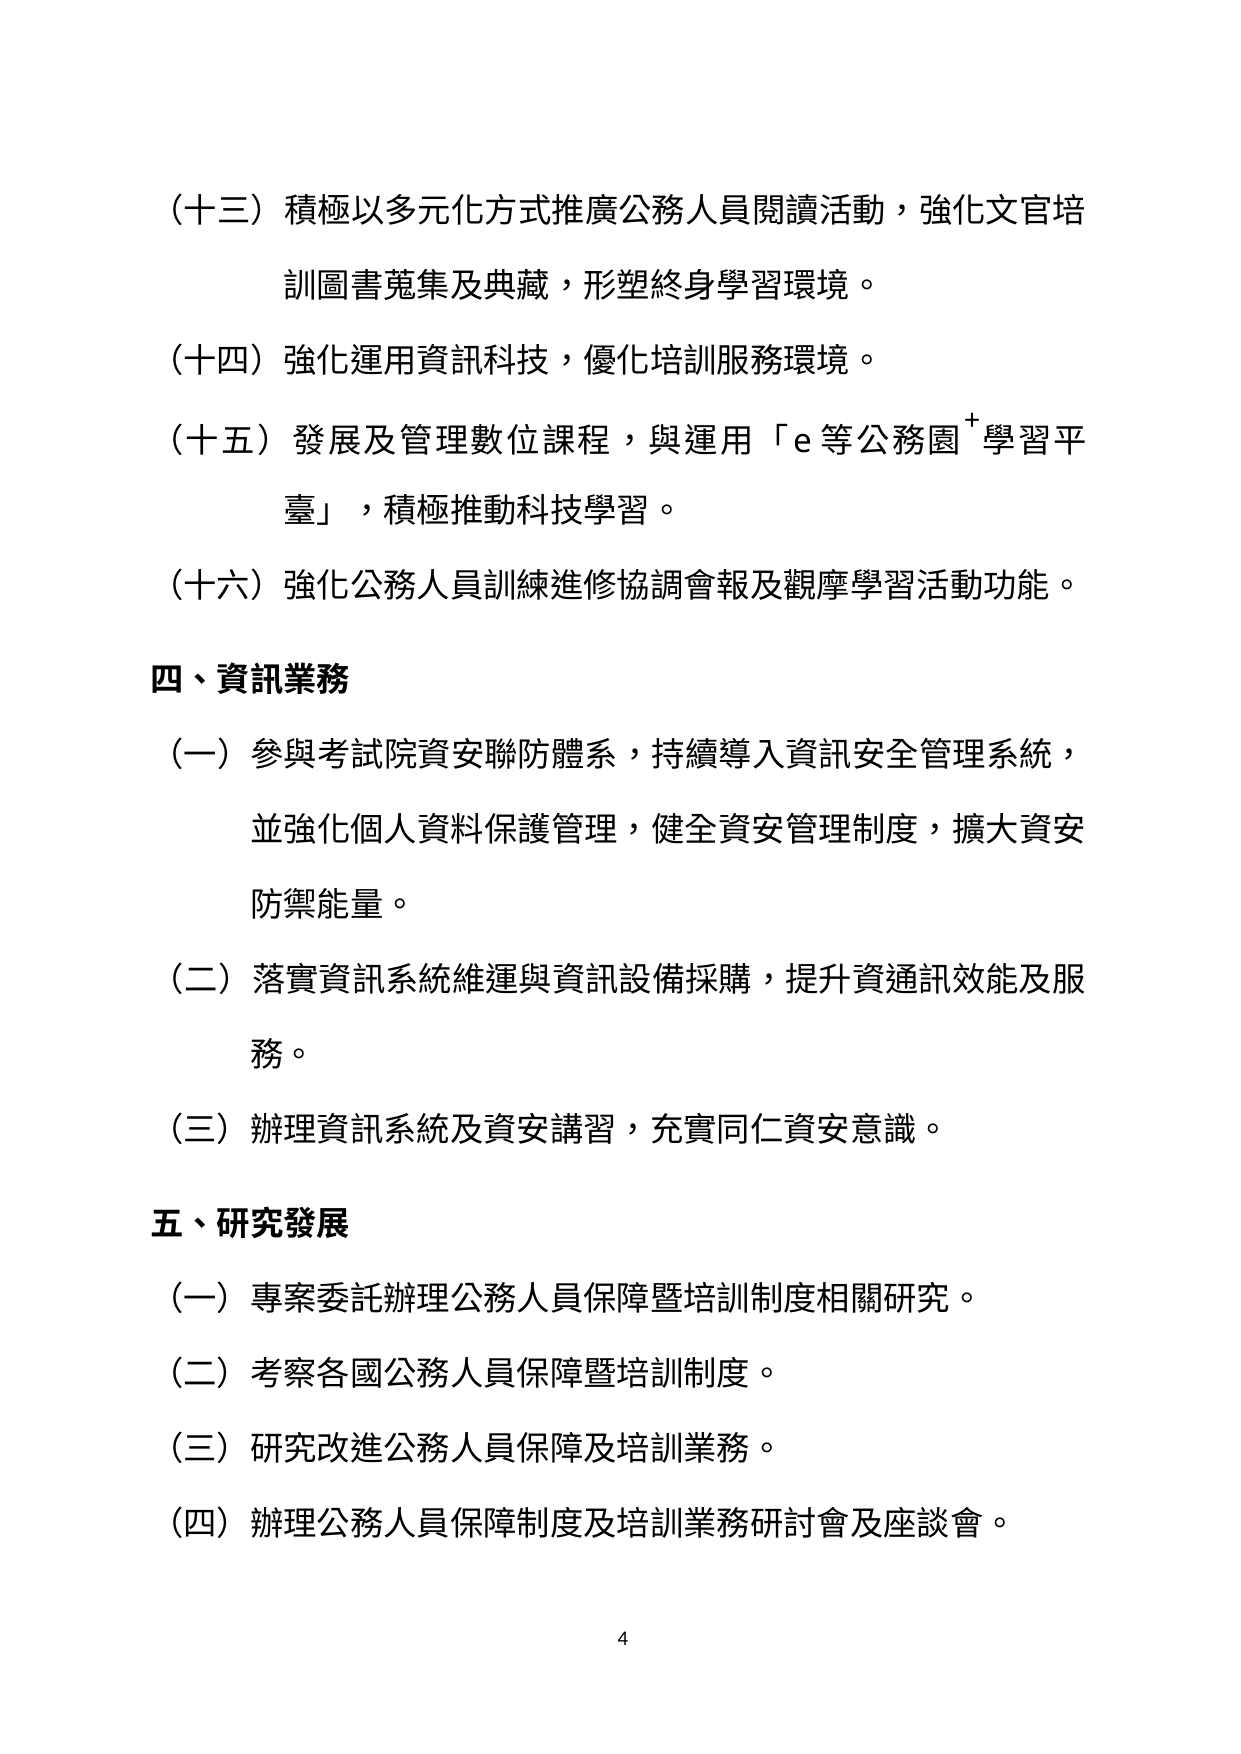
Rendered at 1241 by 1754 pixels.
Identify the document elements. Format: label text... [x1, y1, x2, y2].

text 五、研究發展 [150, 1177, 1087, 1252]
text （三）辦理資訊系統及資安講習，充實同仁資安意識。 [150, 1083, 1087, 1158]
text （十五）發展及管理數位課程，與運用「e等公務園+學習平臺」，積極推動科技學習。 [150, 389, 1087, 539]
text （二）考察各國公務人員保障暨培訓制度。 [150, 1327, 1087, 1402]
text （三）研究改進公務人員保障及培訓業務。 [150, 1402, 1087, 1477]
text （一）專案委託辦理公務人員保障暨培訓制度相關研究。 [150, 1252, 1087, 1327]
text 四、資訊業務 [150, 633, 1087, 708]
text （四）辦理公務人員保障制度及培訓業務研討會及座談會。 [150, 1477, 1087, 1552]
text （一）參與考試院資安聯防體系，持續導入資訊安全管理系統，並強化個人資料保護管理，健全資安管理制度，擴大資安防禦能量。 [150, 708, 1087, 933]
text （十三）積極以多元化方式推廣公務人員閱讀活動，強化文官培訓圖書蒐集及典藏，形塑終身學習環境。 [150, 164, 1087, 314]
text （十四）強化運用資訊科技，優化培訓服務環境。 [150, 314, 1087, 389]
text （十六）強化公務人員訓練進修協調會報及觀摩學習活動功能。 [150, 539, 1087, 614]
text （二）落實資訊系統維運與資訊設備採購，提升資通訊效能及服務。 [150, 933, 1087, 1083]
